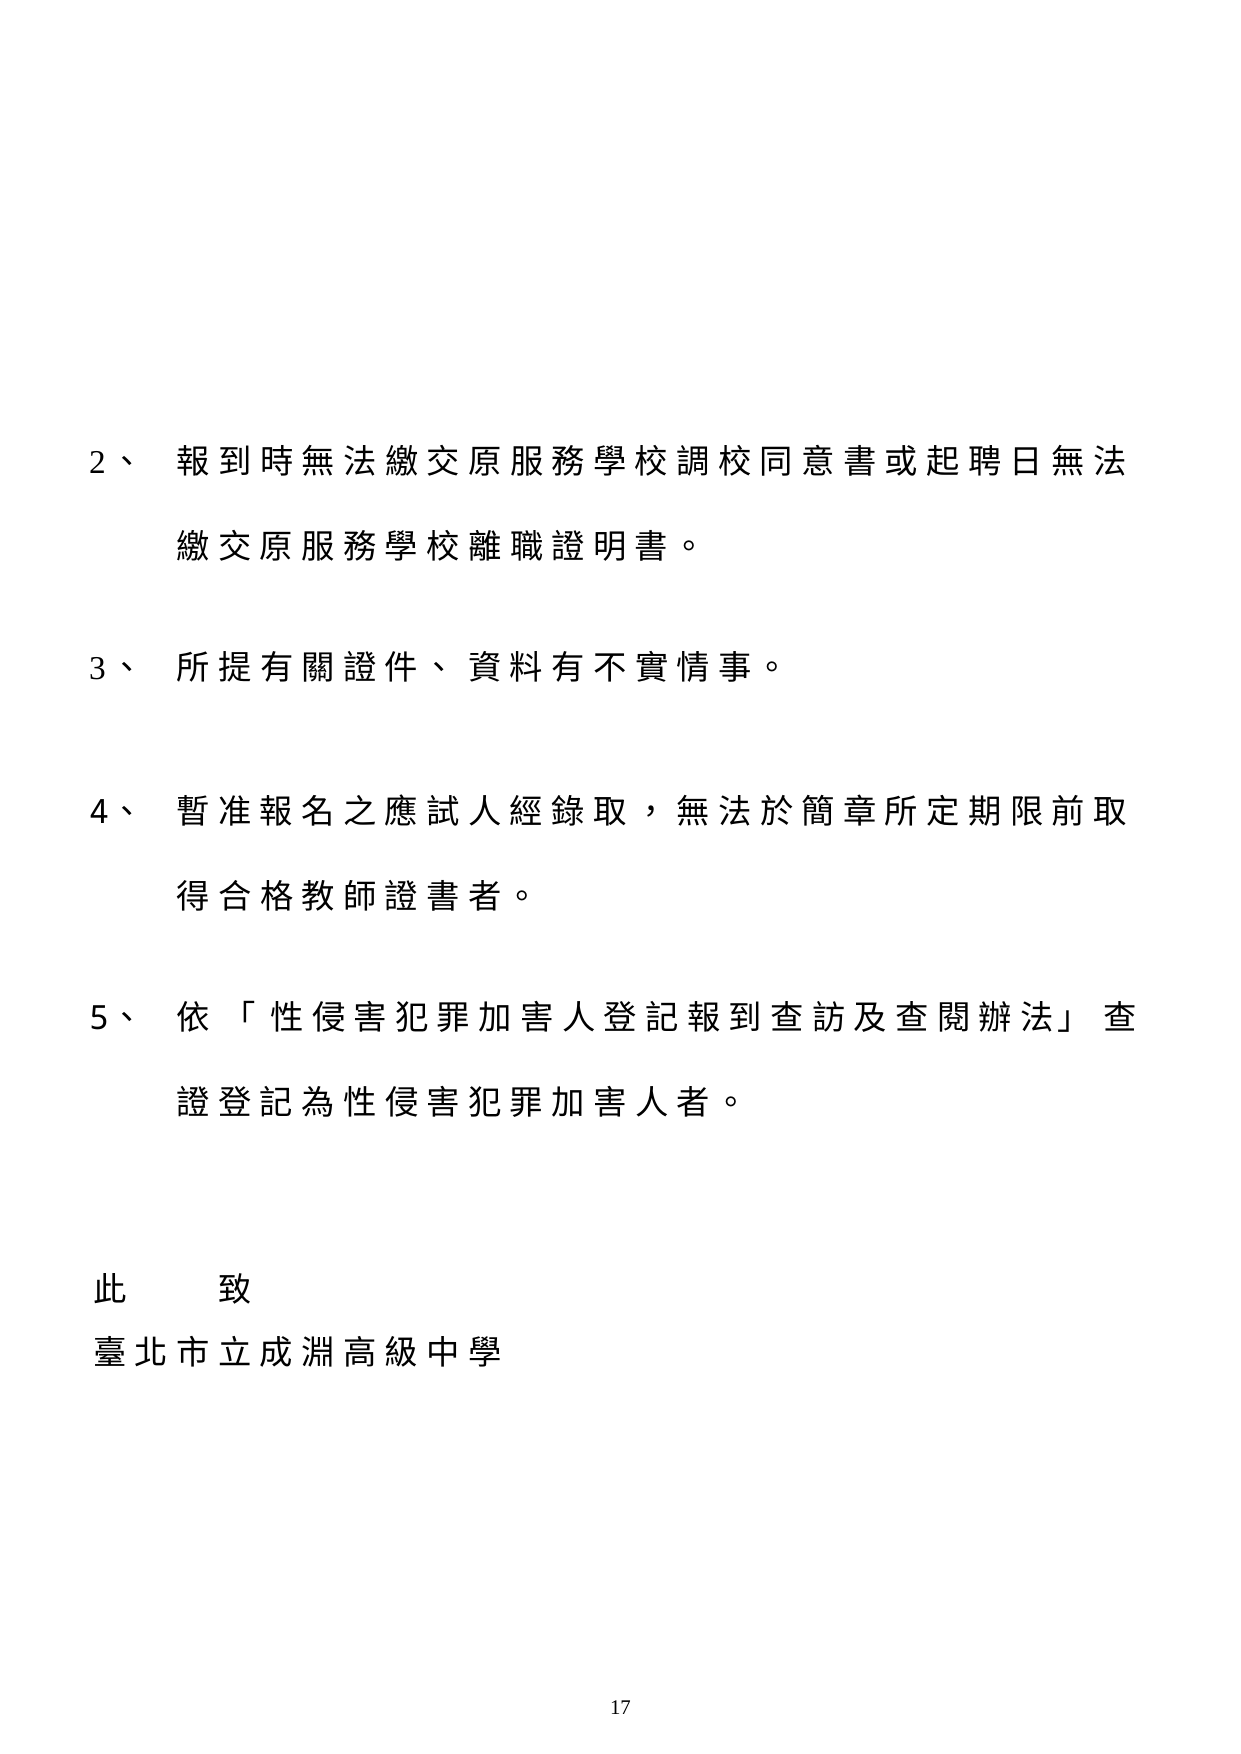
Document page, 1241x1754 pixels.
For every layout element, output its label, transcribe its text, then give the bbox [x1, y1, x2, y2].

text 此 致 [89, 1246, 1151, 1308]
text 臺北市立成淵高級中學 [89, 1308, 1151, 1371]
list 暫准報名之應試人經錄取，無法於簡章所定期限前取得合格教師證書者。 [89, 727, 1151, 914]
list 報到時無法繳交原服務學校調校同意書或起聘日無法繳交原服務學校離職證明書。 [89, 377, 1151, 564]
list 所提有關證件、資料有不實情事。 [89, 583, 1151, 708]
list 依「 性侵害犯罪加害人登記報到查訪及查閱辦法」查證登記為性侵害犯罪加害人者。 [89, 933, 1151, 1121]
